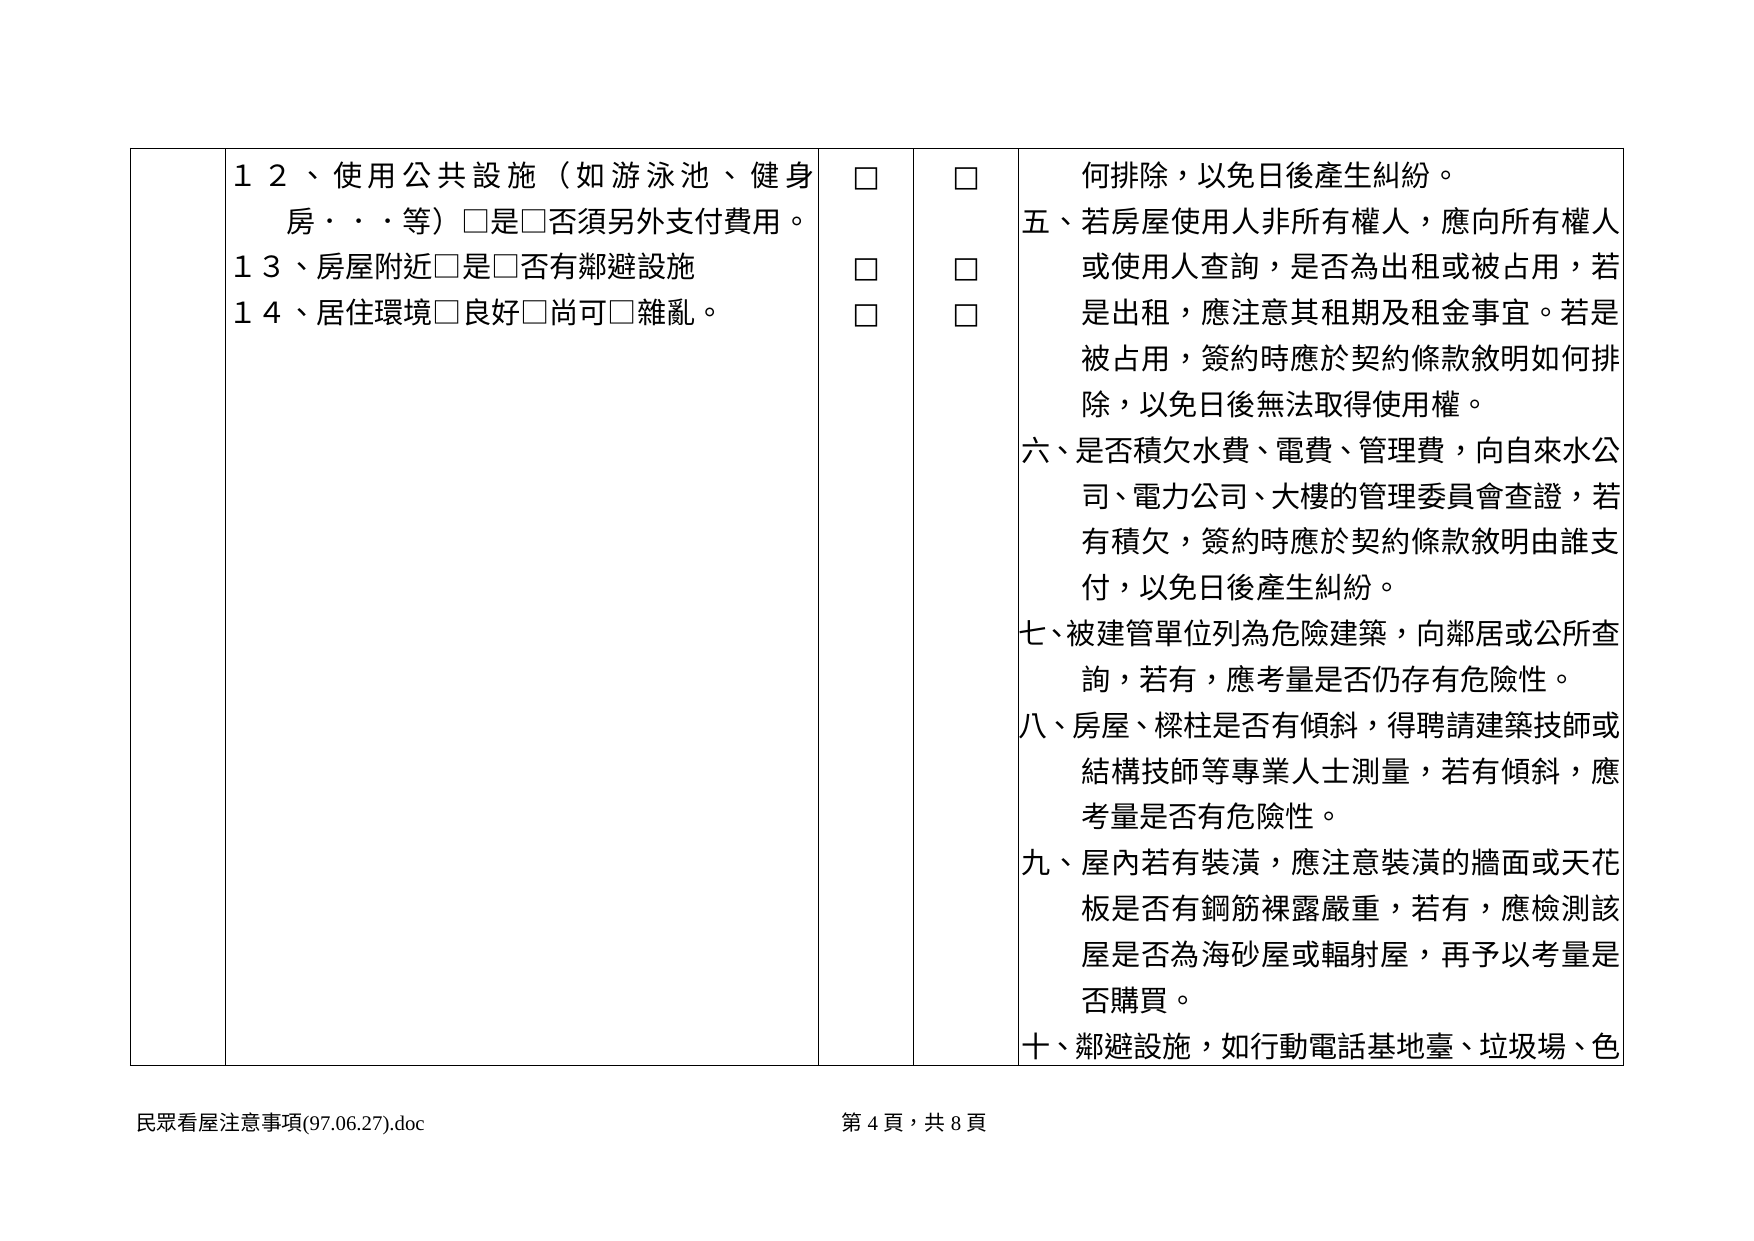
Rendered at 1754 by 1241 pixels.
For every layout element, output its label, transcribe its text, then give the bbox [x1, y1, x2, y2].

table_cell □ □ □ [914, 149, 1018, 1065]
table_cell 何排除，以免日後產生糾紛。 五、若房屋使用人非所有權人，應向所有權人或使用人查詢，是否為出租或被占用，若是出租，應注意其租期及租金事宜。若是被占用，簽約時應於契約條款敘明如何排除，以免日後無法取得使用權。 六、是否積欠水費、電費、管理費，向自來水公司、電力公司、大樓的管理委員會查證，若有積欠，簽約時應於契約條款敘明由誰支付，以免日後產生糾紛。 七、被建管單位列為危險建築，向鄰居或公所查詢，若有，應考量是否仍存有危險性。 八、房屋、樑柱是否有傾斜，得聘請建築技師或結構技師等專業人士測量，若有傾斜，應考量是否有危險性。 九、屋內若有裝潢，應注意裝潢的牆面或天花板是否有鋼筋裸露嚴重，若有，應檢測該屋是否為海砂屋或輻射屋，再予以考量是否購買。 十、鄰避設施，如行動電話基地臺、垃圾場、色 [1019, 149, 1623, 1065]
table_cell １２、使用公共設施（如游泳池、健身房．．．等）□是□否須另外支付費用。 １３、房屋附近□是□否有鄰避設施 １４、居住環境□良好□尚可□雜亂。 [226, 149, 818, 1065]
table_cell [131, 149, 225, 1065]
table_cell □ □ □ [819, 149, 913, 1065]
